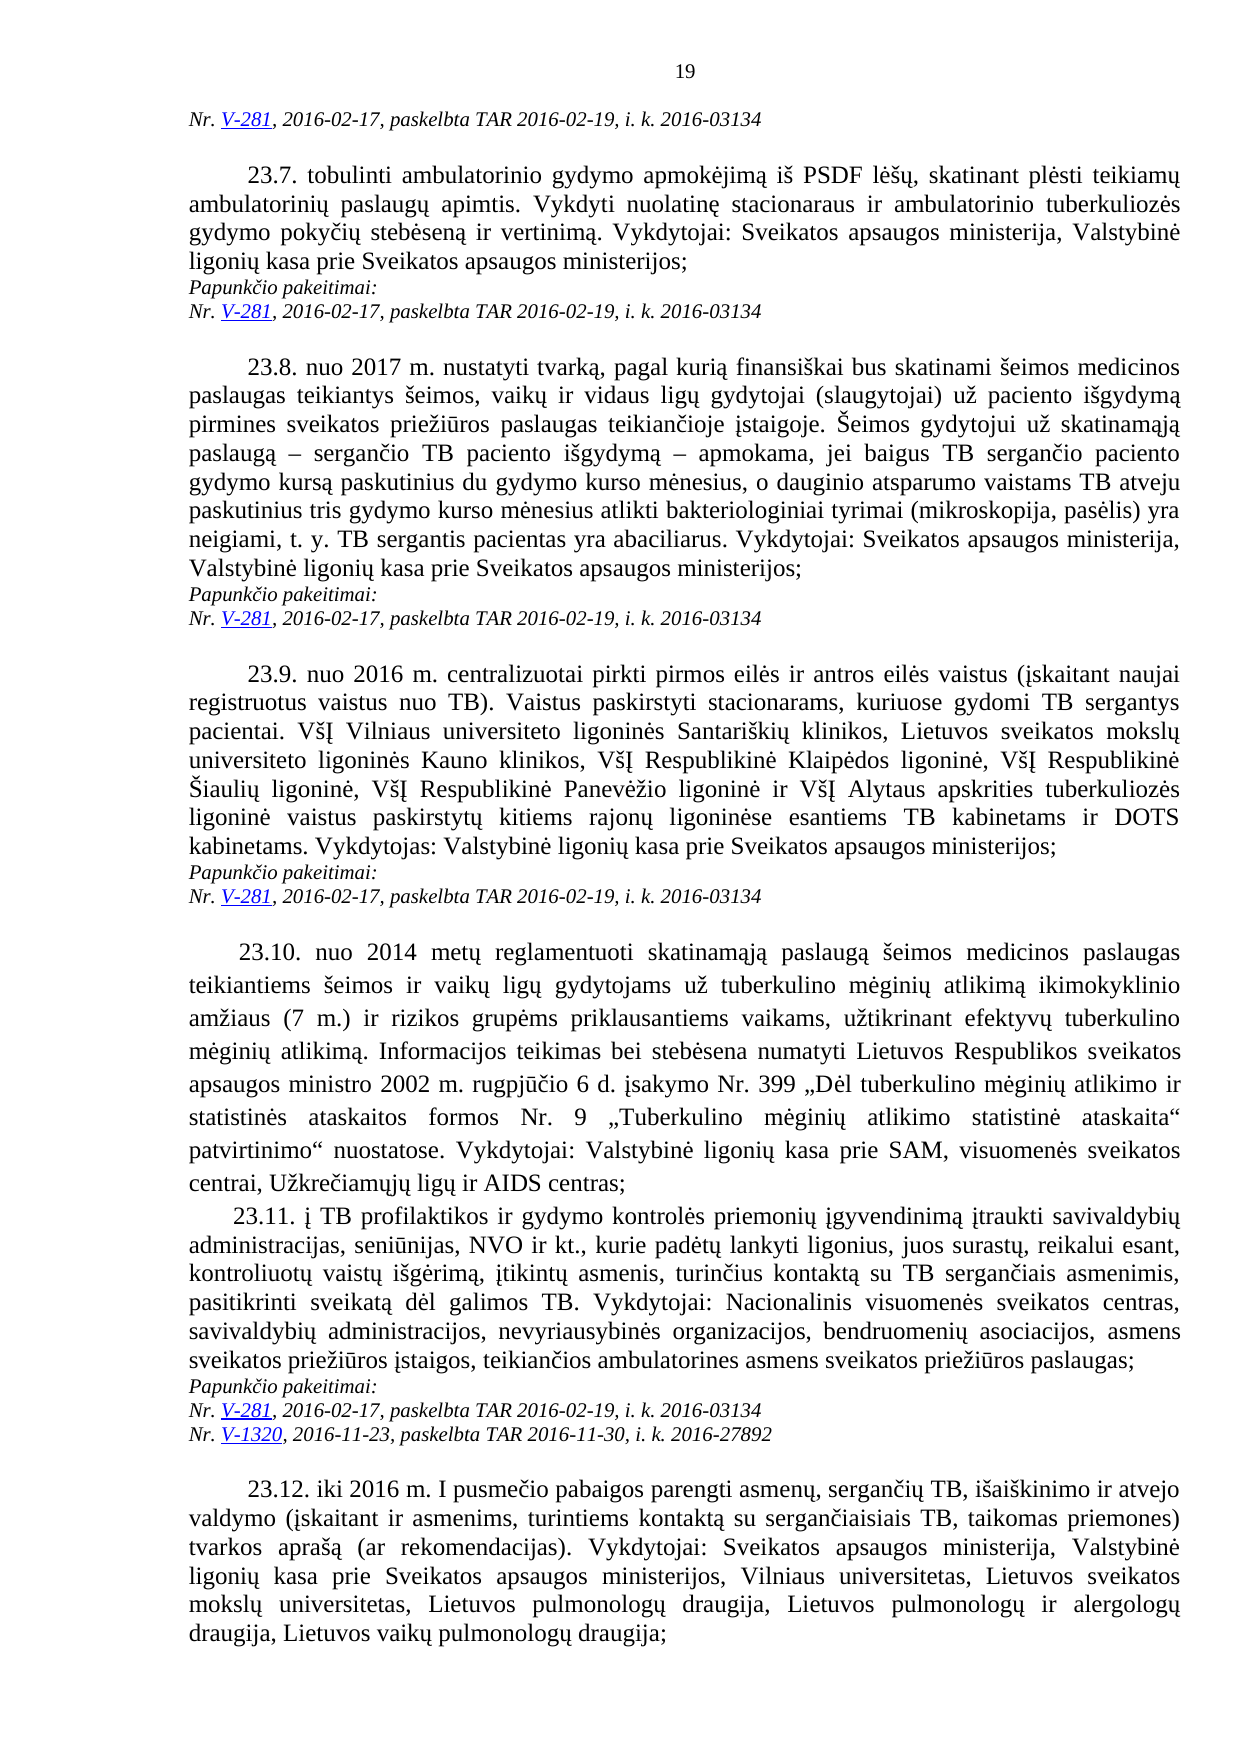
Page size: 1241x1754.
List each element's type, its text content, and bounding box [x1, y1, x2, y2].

text 23.12. iki 2016 m. I pusmečio pabaigos parengti asmenų, sergančių TB, išaiškinimo ir atvejo valdymo (įskaitant ir asmenims, turintiems kontaktą su sergančiaisiais TB, taikomas priemones) tvarkos aprašą (ar rekomendacijas). Vykdytojai: Sveikatos apsaugos ministerija, Valstybinė ligonių kasa prie Sveikatos apsaugos ministerijos, Vilniaus universitetas, Lietuvos sveikatos mokslų universitetas, Lietuvos pulmonologų draugija, Lietuvos pulmonologų ir alergologų draugija, Lietuvos vaikų pulmonologų draugija; [188, 1474, 1181, 1647]
text Nr. V-281, 2016-02-17, paskelbta TAR 2016-02-19, i. k. 2016-03134 [188, 884, 1181, 908]
text 23.10. nuo 2014 metų reglamentuoti skatinamąją paslaugą šeimos medicinos paslaugas teikiantiems šeimos ir vaikų ligų gydytojams už tuberkulino mėginių atlikimą ikimokyklinio amžiaus (7 m.) ir rizikos grupėms priklausantiems vaikams, užtikrinant efektyvų tuberkulino mėginių atlikimą. Informacijos teikimas bei stebėsena numatyti Lietuvos Respublikos sveikatos apsaugos ministro 2002 m. rugpjūčio 6 d. įsakymo Nr. 399 „Dėl tuberkulino mėginių atlikimo ir statistinės ataskaitos formos Nr. 9 „Tuberkulino mėginių atlikimo statistinė ataskaita“ patvirtinimo“ nuostatose. Vykdytojai: Valstybinė ligonių kasa prie SAM, visuomenės sveikatos centrai, Užkrečiamųjų ligų ir AIDS centras; [188, 937, 1181, 1197]
text Nr. V-281, 2016-02-17, paskelbta TAR 2016-02-19, i. k. 2016-03134 [188, 107, 1181, 131]
text 23.7. tobulinti ambulatorinio gydymo apmokėjimą iš PSDF lėšų, skatinant plėsti teikiamų ambulatorinių paslaugų apimtis. Vykdyti nuolatinę stacionaraus ir ambulatorinio tuberkuliozės gydymo pokyčių stebėseną ir vertinimą. Vykdytojai: Sveikatos apsaugos ministerija, Valstybinė ligonių kasa prie Sveikatos apsaugos ministerijos; [188, 160, 1181, 275]
text 23.11. į TB profilaktikos ir gydymo kontrolės priemonių įgyvendinimą įtraukti savivaldybių administracijas, seniūnijas, NVO ir kt., kurie padėtų lankyti ligonius, juos surastų, reikalui esant, kontroliuotų vaistų išgėrimą, įtikintų asmenis, turinčius kontaktą su TB sergančiais asmenimis, pasitikrinti sveikatą dėl galimos TB. Vykdytojai: Nacionalinis visuomenės sveikatos centras, savivaldybių administracijos, nevyriausybinės organizacijos, bendruomenių asociacijos, asmens sveikatos priežiūros įstaigos, teikiančios ambulatorines asmens sveikatos priežiūros paslaugas; [188, 1201, 1181, 1373]
text Nr. V-281, 2016-02-17, paskelbta TAR 2016-02-19, i. k. 2016-03134 [188, 606, 1181, 630]
text Nr. V-281, 2016-02-17, paskelbta TAR 2016-02-19, i. k. 2016-03134 [188, 299, 1181, 323]
text 23.8. nuo 2017 m. nustatyti tvarką, pagal kurią finansiškai bus skatinami šeimos medicinos paslaugas teikiantys šeimos, vaikų ir vidaus ligų gydytojai (slaugytojai) už paciento išgydymą pirmines sveikatos priežiūros paslaugas teikiančioje įstaigoje. Šeimos gydytojui už skatinamąją paslaugą – sergančio TB paciento išgydymą – apmokama, jei baigus TB sergančio paciento gydymo kursą paskutinius du gydymo kurso mėnesius, o dauginio atsparumo vaistams TB atveju paskutinius tris gydymo kurso mėnesius atlikti bakteriologiniai tyrimai (mikroskopija, pasėlis) yra neigiami, t. y. TB sergantis pacientas yra abaciliarus. Vykdytojai: Sveikatos apsaugos ministerija, Valstybinė ligonių kasa prie Sveikatos apsaugos ministerijos; [188, 352, 1181, 582]
text Papunkčio pakeitimai: [188, 275, 1181, 299]
text Papunkčio pakeitimai: [188, 860, 1181, 884]
text 23.9. nuo 2016 m. centralizuotai pirkti pirmos eilės ir antros eilės vaistus (įskaitant naujai registruotus vaistus nuo TB). Vaistus paskirstyti stacionarams, kuriuose gydomi TB sergantys pacientai. VšĮ Vilniaus universiteto ligoninės Santariškių klinikos, Lietuvos sveikatos mokslų universiteto ligoninės Kauno klinikos, VšĮ Respublikinė Klaipėdos ligoninė, VšĮ Respublikinė Šiaulių ligoninė, VšĮ Respublikinė Panevėžio ligoninė ir VšĮ Alytaus apskrities tuberkuliozės ligoninė vaistus paskirstytų kitiems rajonų ligoninėse esantiems TB kabinetams ir DOTS kabinetams. Vykdytojas: Valstybinė ligonių kasa prie Sveikatos apsaugos ministerijos; [188, 659, 1181, 860]
text Nr. V-1320, 2016-11-23, paskelbta TAR 2016-11-30, i. k. 2016-27892 [188, 1422, 1181, 1446]
text Nr. V-281, 2016-02-17, paskelbta TAR 2016-02-19, i. k. 2016-03134 [188, 1398, 1181, 1422]
text Papunkčio pakeitimai: [188, 582, 1181, 606]
text Papunkčio pakeitimai: [188, 1373, 1181, 1398]
